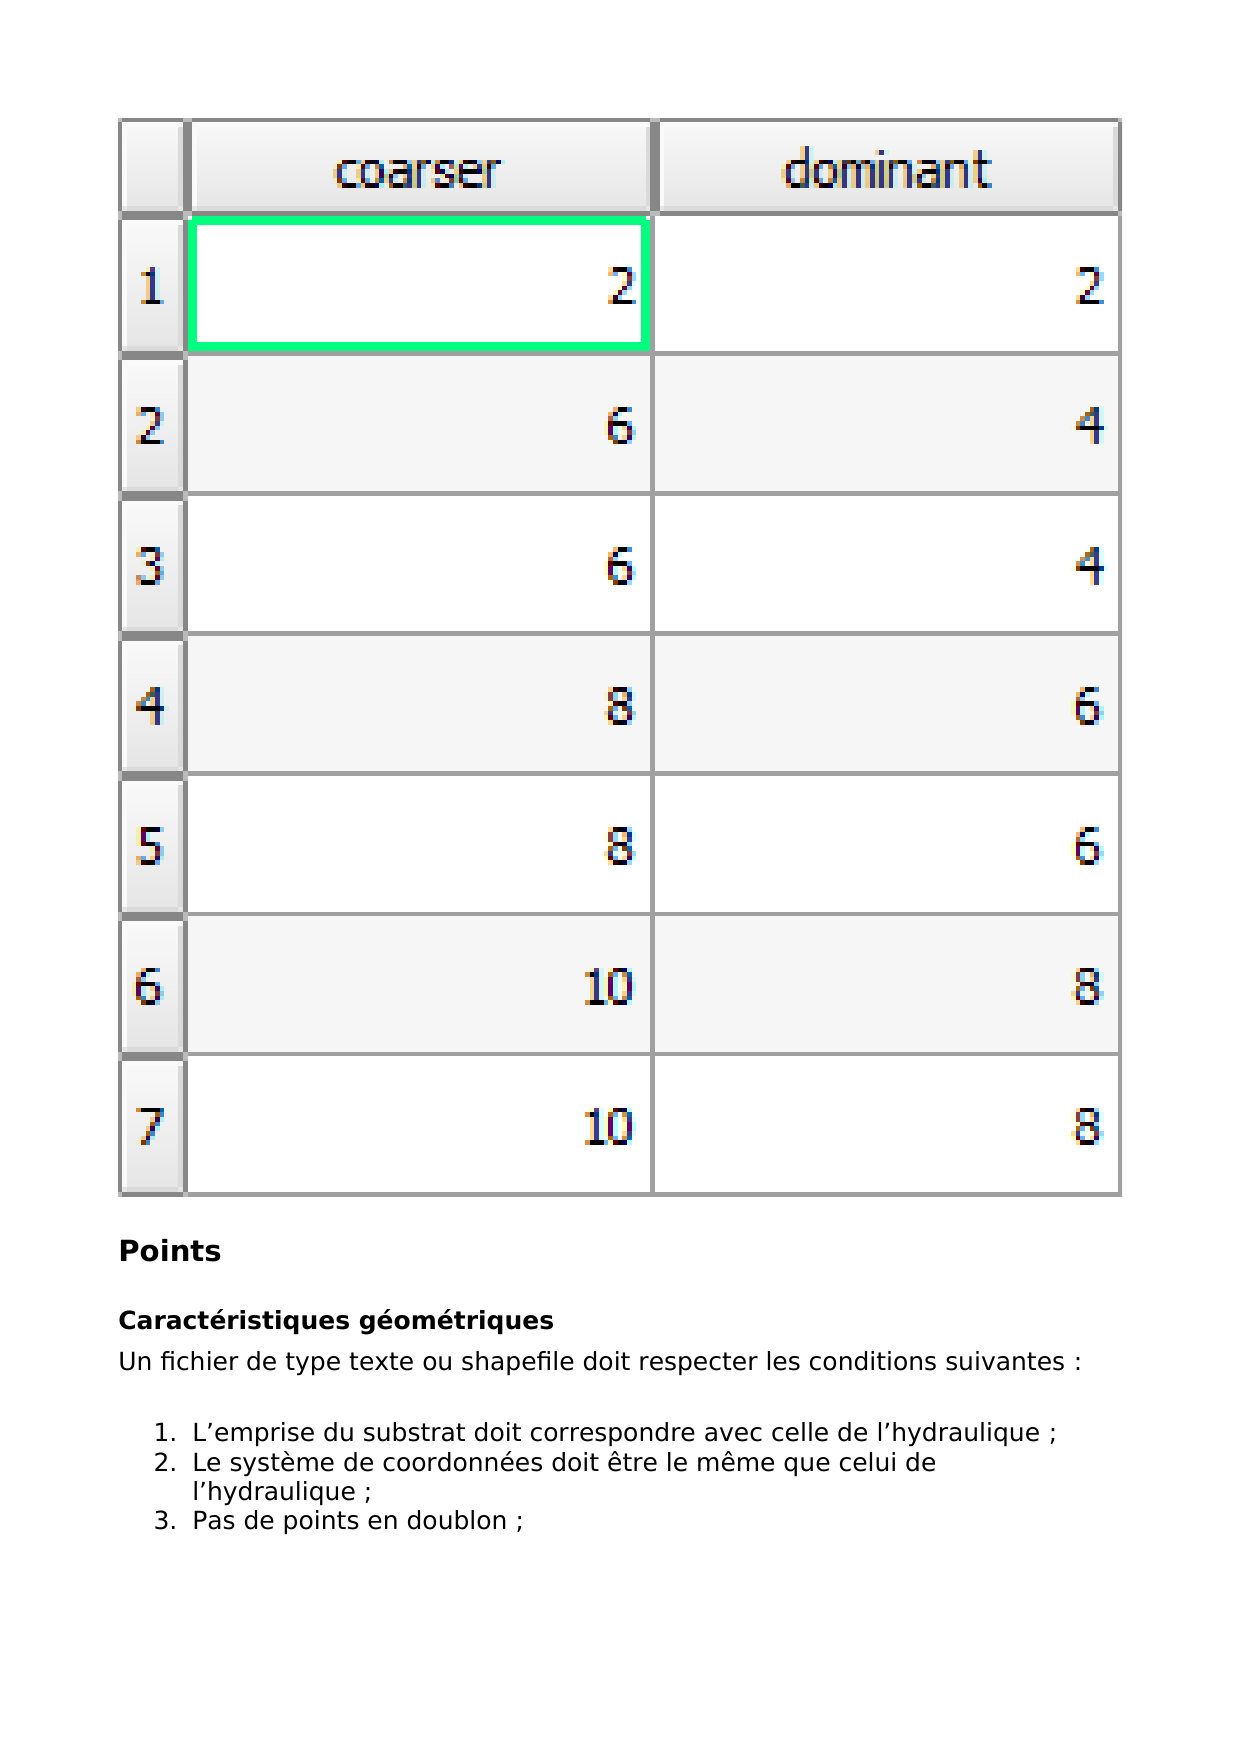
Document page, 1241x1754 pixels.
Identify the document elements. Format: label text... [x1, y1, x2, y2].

text Un fichier de type texte ou shapefile doit respecter les conditions suivantes : [118, 1347, 1122, 1377]
subtitle Points [118, 1234, 1122, 1268]
picture [118, 118, 1123, 1197]
list Pas de points en doublon ; [177, 1506, 1122, 1535]
list Le système de coordonnées doit être le même que celui de l’hydraulique ; [177, 1448, 1122, 1506]
list L’emprise du substrat doit correspondre avec celle de l’hydraulique ; [177, 1419, 1122, 1448]
subtitle Caractéristiques géométriques [118, 1306, 1122, 1335]
